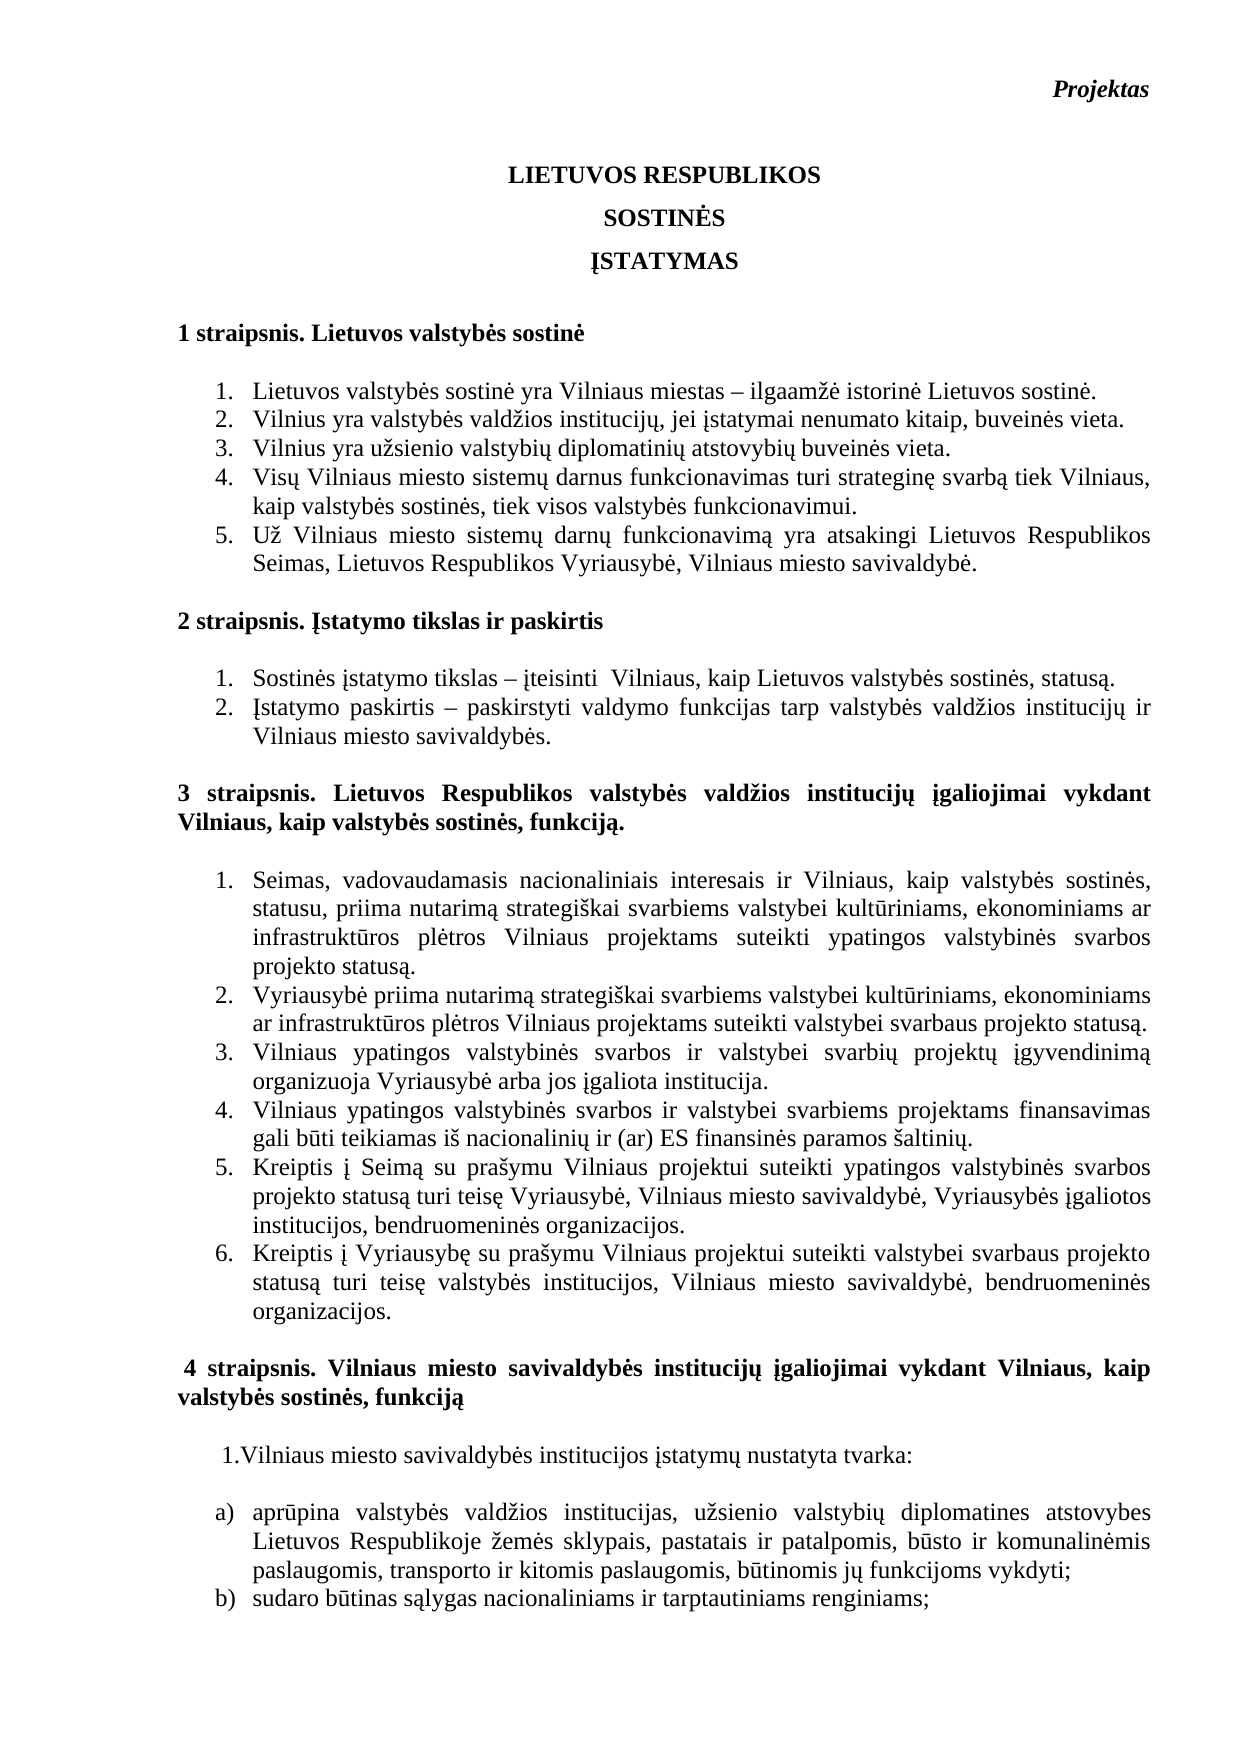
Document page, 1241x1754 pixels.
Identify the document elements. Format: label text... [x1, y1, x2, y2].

text 6. Kreiptis į Vyriausybę su prašymu Vilniaus projektui suteikti valstybei svarbaus projekto statusą turi teisę valstybės institucijos, Vilniaus miesto savivaldybė, bendruomeninės organizacijos. [215, 1238, 1152, 1325]
text 1. Sostinės įstatymo tikslas – įteisinti Vilniaus, kaip Lietuvos valstybės sostinės, statusą. [215, 663, 1152, 692]
text 3 straipsnis. Lietuvos Respublikos valstybės valdžios institucijų įgaliojimai vykdant Vilniaus, kaip valstybės sostinės, funkciją. [177, 778, 1152, 836]
text 2. Įstatymo paskirtis – paskirstyti valdymo funkcijas tarp valstybės valdžios institucijų ir Vilniaus miesto savivaldybės. [215, 692, 1152, 750]
text 1. Seimas, vadovaudamasis nacionaliniais interesais ir Vilniaus, kaip valstybės sostinės, statusu, priima nutarimą strategiškai svarbiems valstybei kultūriniams, ekonominiams ar infrastruktūros plėtros Vilniaus projektams suteikti ypatingos valstybinės svarbos projekto statusą. [215, 865, 1152, 980]
text 3. Vilniaus ypatingos valstybinės svarbos ir valstybei svarbių projektų įgyvendinimą organizuoja Vyriausybė arba jos įgaliota institucija. [215, 1037, 1152, 1095]
text 1.Vilniaus miesto savivaldybės institucijos įstatymų nustatyta tvarka: [221, 1440, 1152, 1468]
text ĮSTATYMAS [177, 246, 1152, 275]
text 4. Vilniaus ypatingos valstybinės svarbos ir valstybei svarbiems projektams finansavimas gali būti teikiamas iš nacionalinių ir (ar) ES finansinės paramos šaltinių. [215, 1095, 1152, 1152]
text 4 straipsnis. Vilniaus miesto savivaldybės institucijų įgaliojimai vykdant Vilniaus, kaip valstybės sostinės, funkciją [177, 1353, 1152, 1411]
text 5. Kreiptis į Seimą su prašymu Vilniaus projektui suteikti ypatingos valstybinės svarbos projekto statusą turi teisę Vyriausybė, Vilniaus miesto savivaldybė, Vyriausybės įgaliotos institucijos, bendruomeninės organizacijos. [215, 1152, 1152, 1238]
text b) sudaro būtinas sąlygas nacionaliniams ir tarptautiniams renginiams; [215, 1583, 1152, 1612]
text 2. Vyriausybė priima nutarimą strategiškai svarbiems valstybei kultūriniams, ekonominiams ar infrastruktūros plėtros Vilniaus projektams suteikti valstybei svarbaus projekto statusą. [215, 980, 1152, 1037]
text SOSTINĖS [177, 203, 1152, 232]
text 2 straipsnis. Įstatymo tikslas ir paskirtis [177, 606, 1152, 635]
text 2. Vilnius yra valstybės valdžios institucijų, jei įstatymai nenumato kitaip, buveinės vieta. [215, 404, 1152, 433]
text LIETUVOS RESPUBLIKOS [177, 160, 1152, 189]
text a) aprūpina valstybės valdžios institucijas, užsienio valstybių diplomatines atstovybes Lietuvos Respublikoje žemės sklypais, pastatais ir patalpomis, būsto ir komunalinėmis paslaugomis, transporto ir kitomis paslaugomis, būtinomis jų funkcijoms vykdyti; [215, 1497, 1152, 1583]
text Projektas [177, 74, 1152, 103]
text 1. Lietuvos valstybės sostinė yra Vilniaus miestas – ilgaamžė istorinė Lietuvos sostinė. [215, 376, 1152, 404]
text 3. Vilnius yra užsienio valstybių diplomatinių atstovybių buveinės vieta. [215, 433, 1152, 462]
text 5. Už Vilniaus miesto sistemų darnų funkcionavimą yra atsakingi Lietuvos Respublikos Seimas, Lietuvos Respublikos Vyriausybė, Vilniaus miesto savivaldybė. [215, 520, 1152, 577]
text 1 straipsnis. Lietuvos valstybės sostinė [177, 318, 1152, 347]
text 4. Visų Vilniaus miesto sistemų darnus funkcionavimas turi strateginę svarbą tiek Vilniaus, kaip valstybės sostinės, tiek visos valstybės funkcionavimui. [215, 462, 1152, 520]
